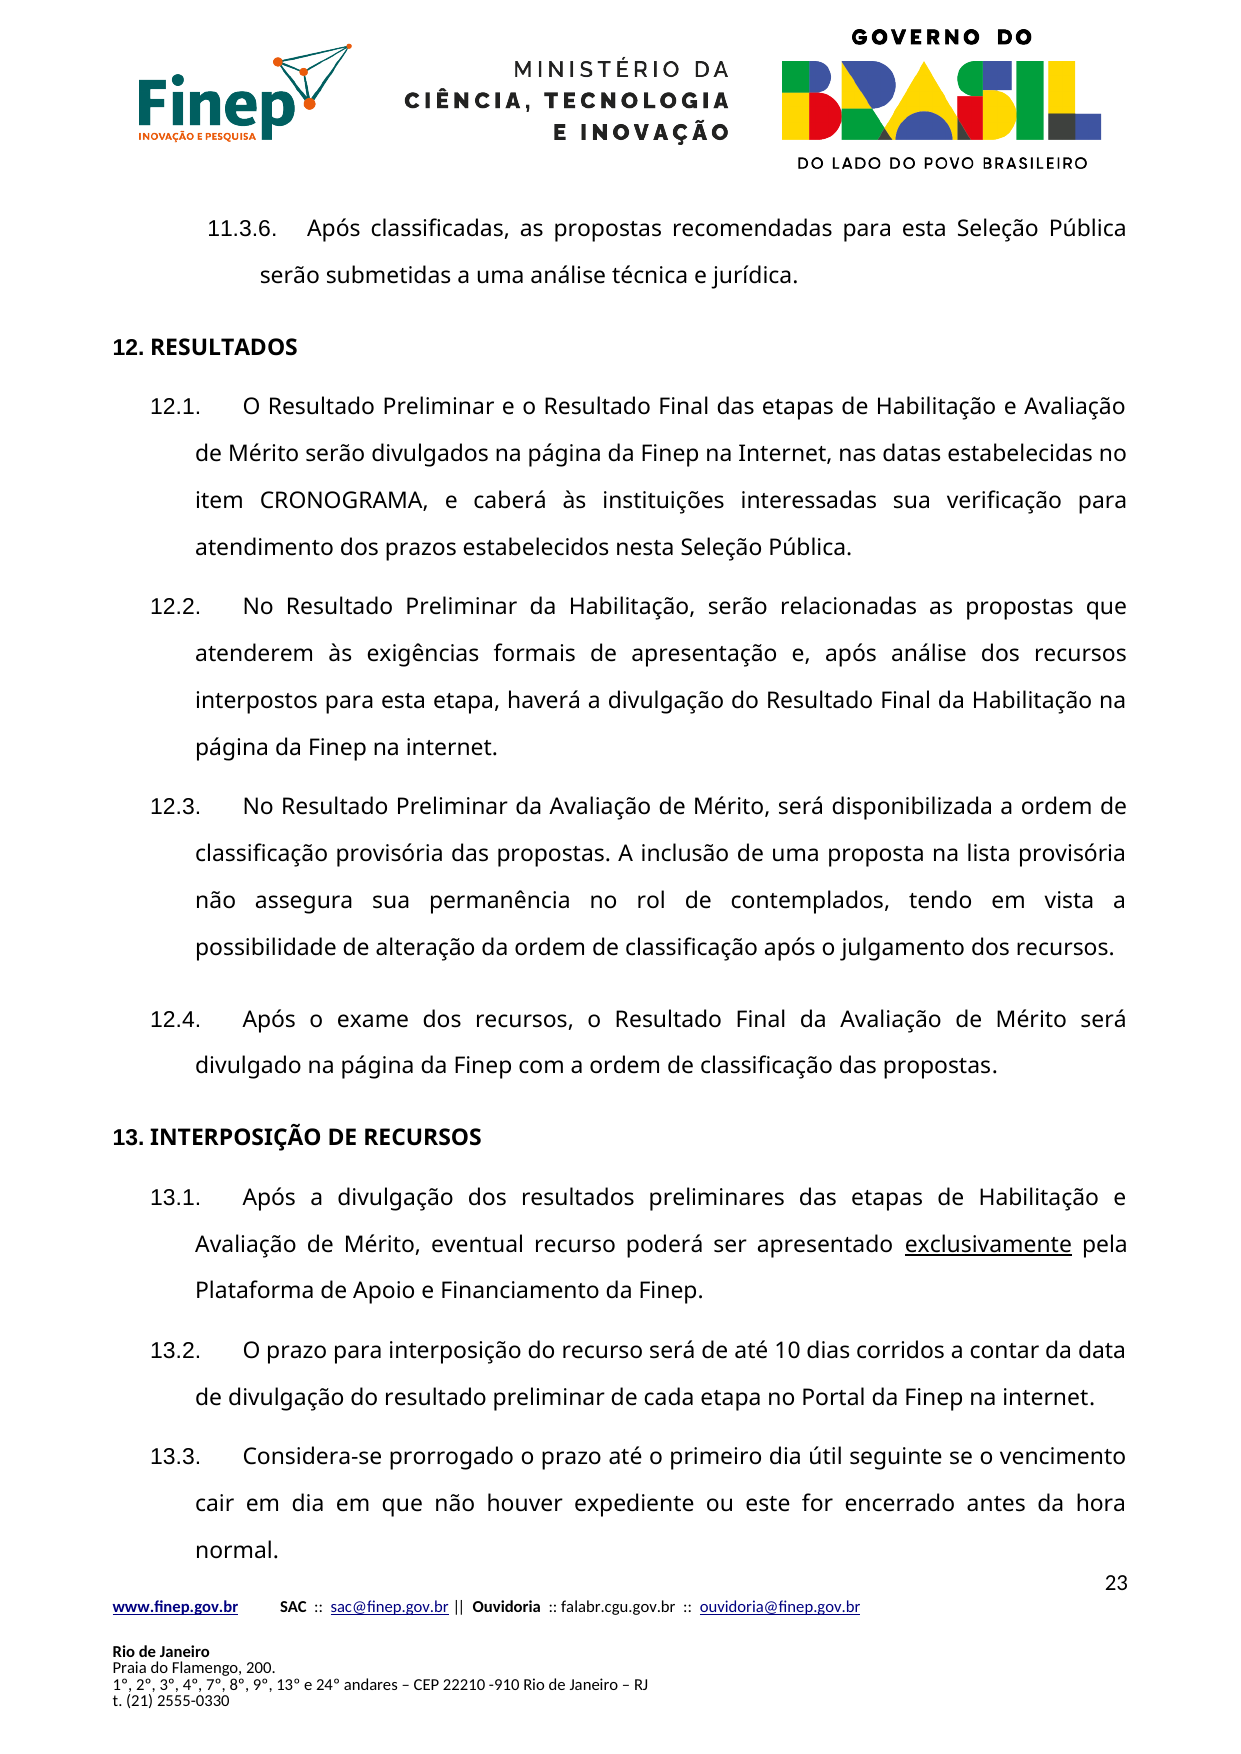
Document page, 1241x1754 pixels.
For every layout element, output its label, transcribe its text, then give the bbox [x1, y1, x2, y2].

list RESULTADOS [112, 331, 1128, 362]
list O Resultado Preliminar e o Resultado Final das etapas de Habilitação e Avaliação de Mérito serão divulgados na página da Finep na Internet, nas datas estabelecidas no item 15, e caberá às instituições interessadas sua verificação para atendimento dos prazos estabelecidos nesta Seleção Pública. [150, 390, 1128, 562]
list Após o exame dos recursos, o Resultado Final da Avaliação de Mérito será divulgado na página da Finep com a ordem de classificação das propostas. [150, 1002, 1128, 1081]
list No Resultado Preliminar da Habilitação, serão relacionadas as propostas que atenderem às exigências formais de apresentação e, após análise dos recursos interpostos para esta etapa, haverá a divulgação do Resultado Final da Habilitação na página da Finep na internet. [150, 590, 1128, 762]
list O prazo para interposição do recurso será de até 10 dias corridos a contar da data de divulgação do resultado preliminar de cada etapa no Portal da Finep na internet. [150, 1334, 1128, 1412]
list Considera-se prorrogado o prazo até o primeiro dia útil seguinte se o vencimento cair em dia em que não houver expediente ou este for encerrado antes da hora normal. [150, 1440, 1128, 1565]
list Após classificadas, as propostas recomendadas para esta Seleção Pública serão submetidas a uma análise técnica e jurídica. [207, 212, 1128, 290]
list INTERPOSIÇÃO DE RECURSOS [112, 1121, 1128, 1152]
list Após a divulgação dos resultados preliminares das etapas de Habilitação e Avaliação de Mérito, eventual recurso poderá ser apresentado exclusivamente pela Plataforma de Apoio e Financiamento da Finep. [150, 1181, 1128, 1306]
list No Resultado Preliminar da Avaliação de Mérito, será disponibilizada a ordem de classificação provisória das propostas. A inclusão de uma proposta na lista provisória não assegura sua permanência no rol de contemplados, tendo em vista a possibilidade de alteração da ordem de classificação após o julgamento dos recursos. [150, 790, 1128, 962]
